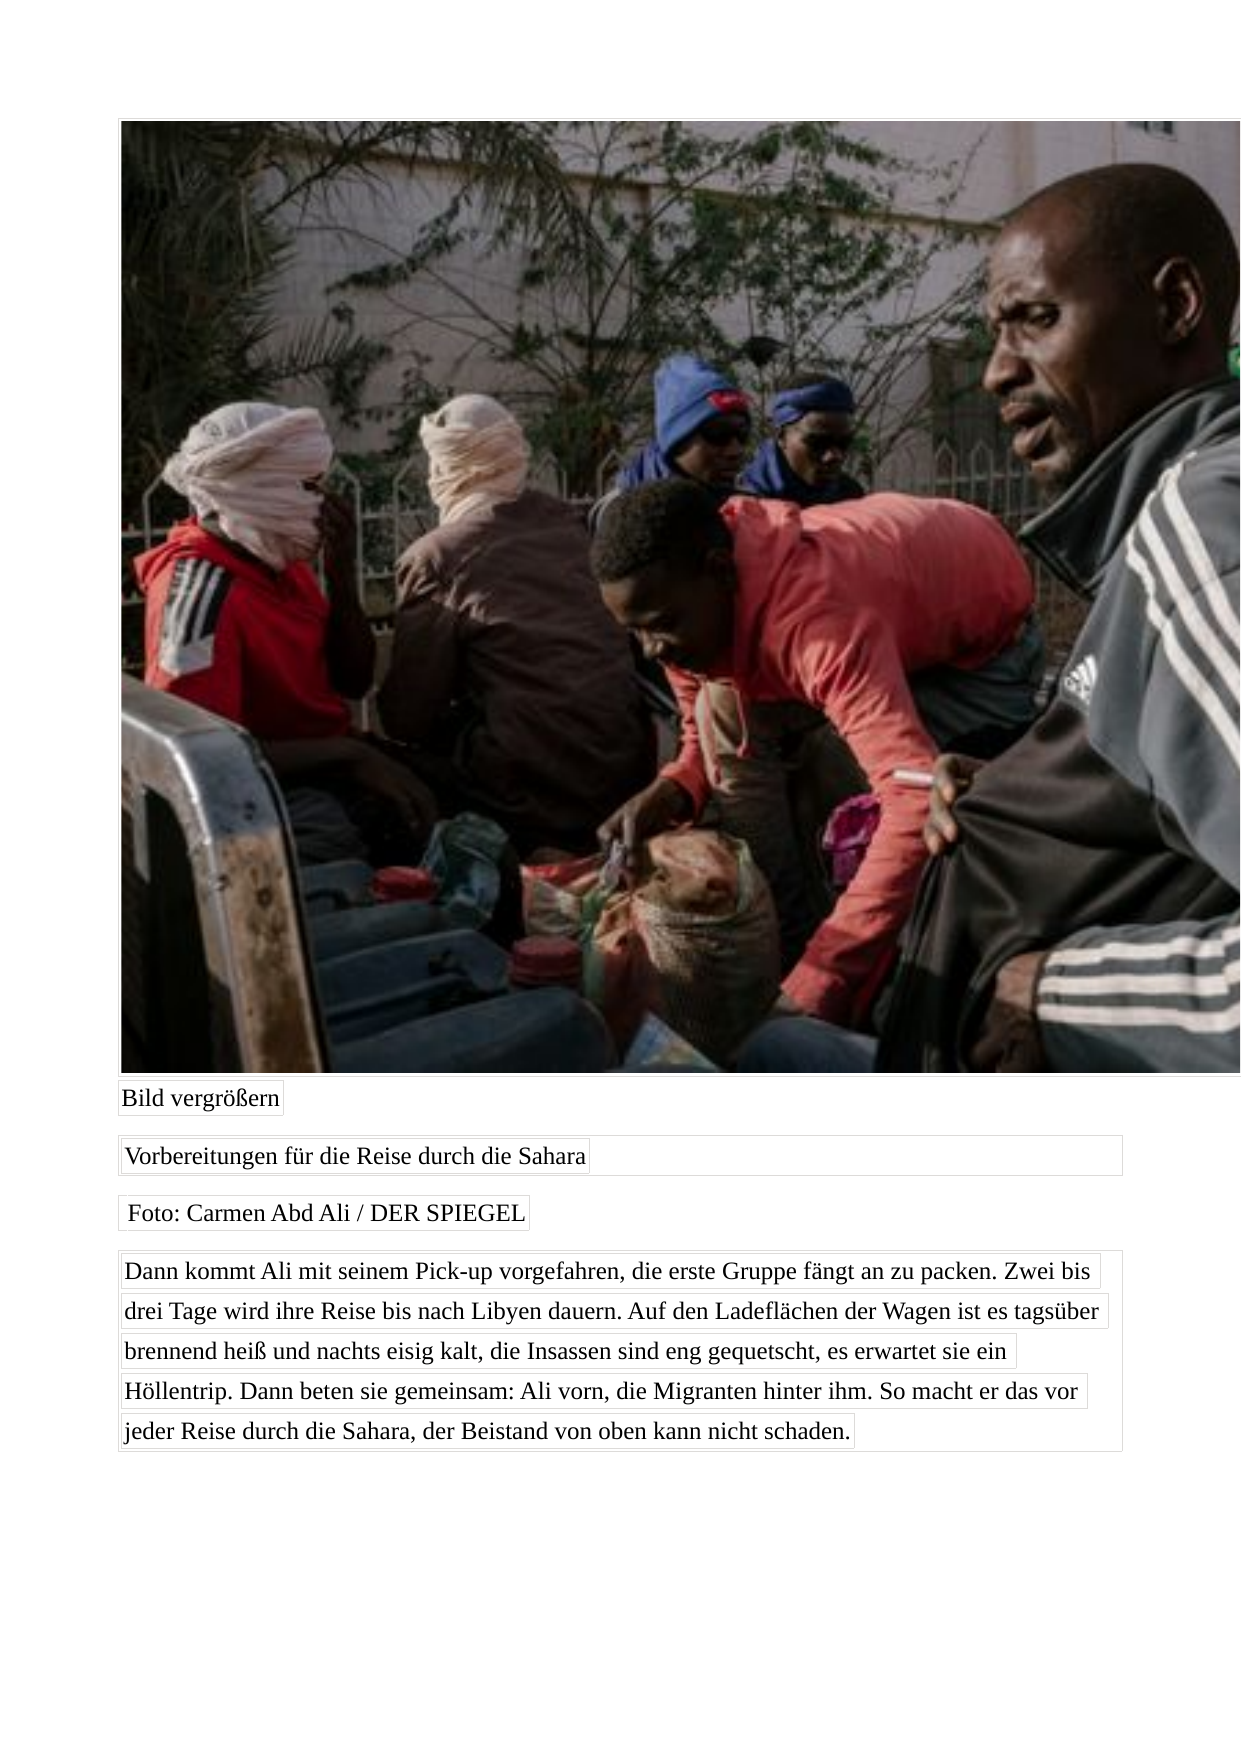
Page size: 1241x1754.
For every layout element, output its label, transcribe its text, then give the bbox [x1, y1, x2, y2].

text Foto: Carmen Abd Ali / DER SPIEGEL [119, 1196, 529, 1230]
text Vorbereitungen für die Reise durch die Sahara [119, 1136, 1122, 1175]
text Bild vergrößern [119, 1081, 283, 1115]
picture [121, 121, 1241, 1073]
text [530, 1195, 1122, 1230]
text Dann kommt Ali mit seinem Pick-up vorgefahren, die erste Gruppe fängt an zu packen. Zwei bis drei Tage wird ihre Reise bis nach Libyen dauern. Auf den Ladeflächen der Wagen ist es tagsüber brennend heiß und nachts eisig kalt, die Insassen sind eng gequetscht, es erwartet sie ein Höllentrip. Dann beten sie gemeinsam: Ali vorn, die Migranten hinter ihm. So macht er das vor jeder Reise durch die Sahara, der Beistand von oben kann nicht schaden. [119, 1251, 1122, 1451]
text [284, 1080, 1122, 1115]
